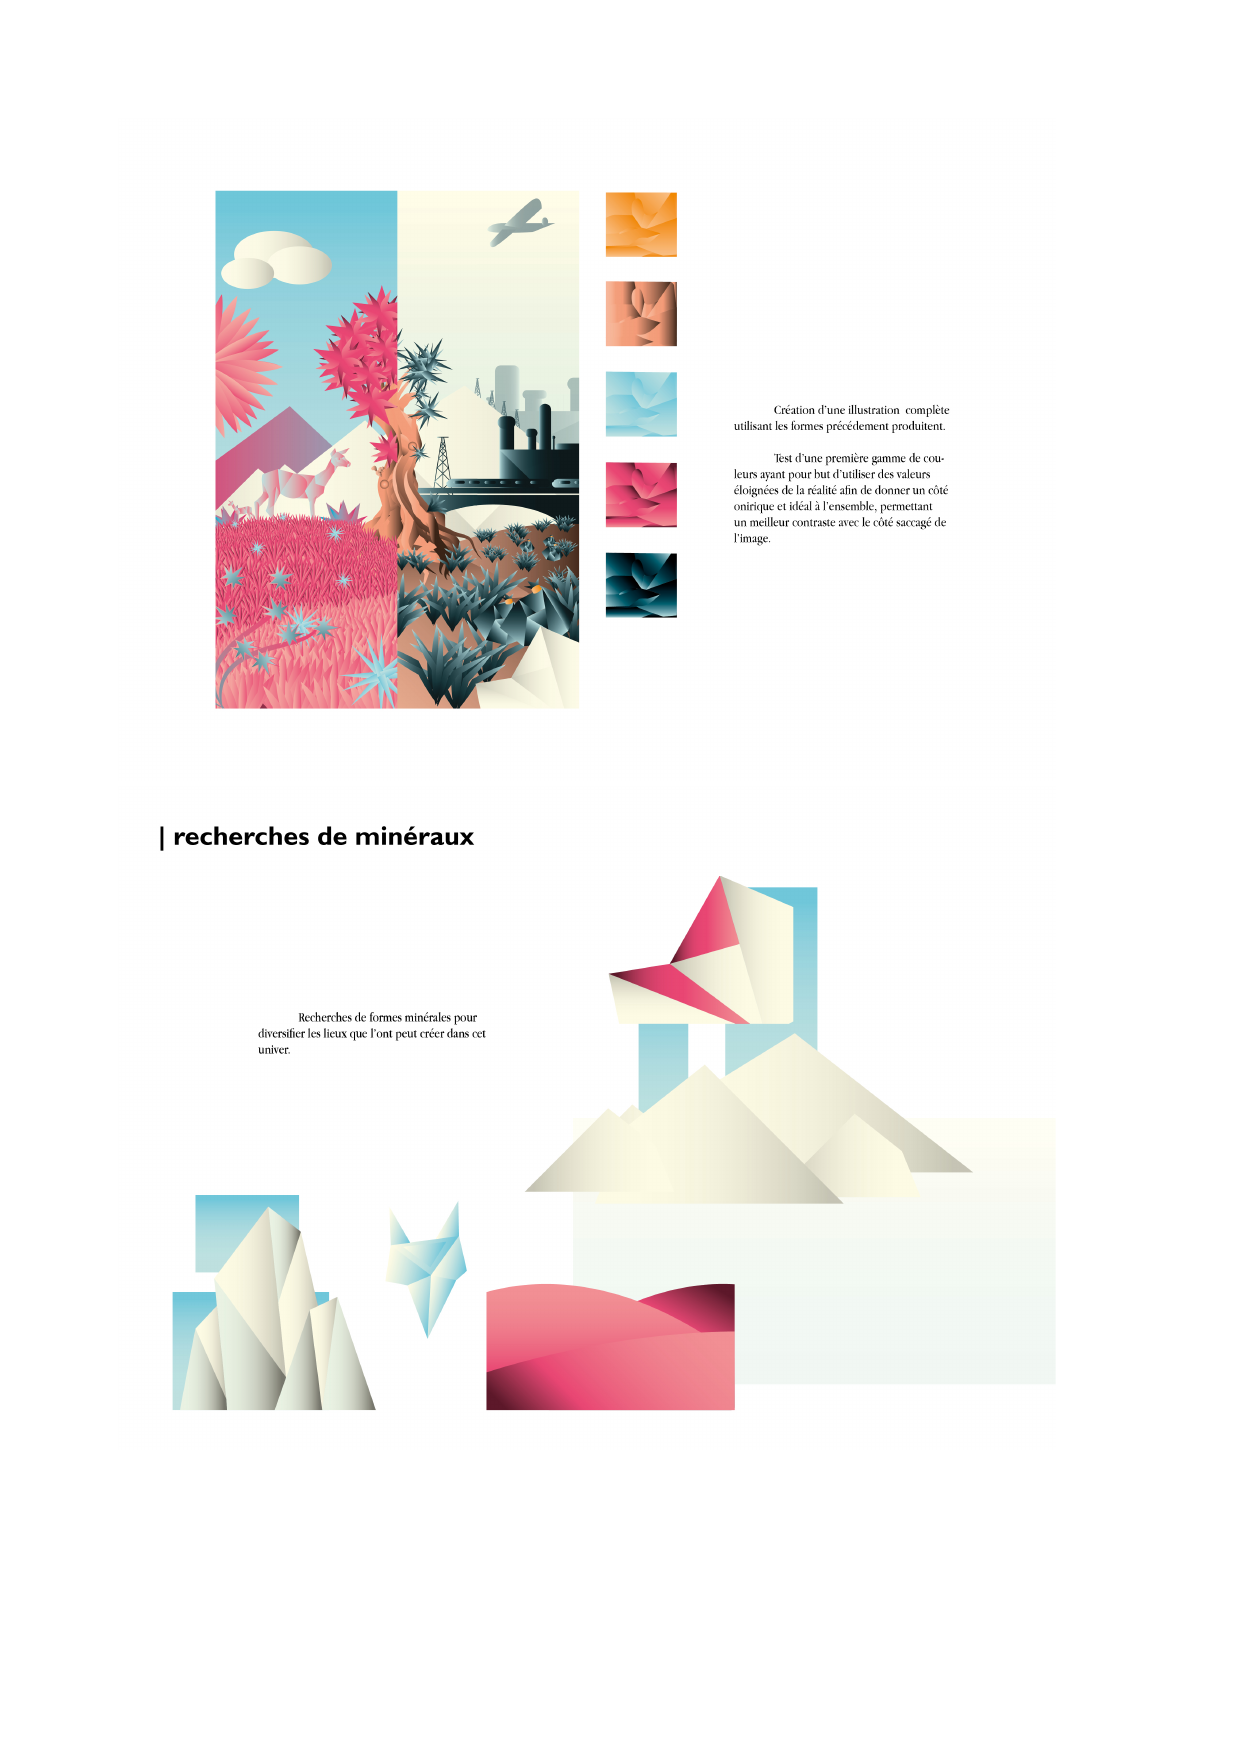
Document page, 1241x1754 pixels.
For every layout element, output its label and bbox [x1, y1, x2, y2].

picture [118, 118, 1056, 781]
picture [118, 786, 1056, 1450]
